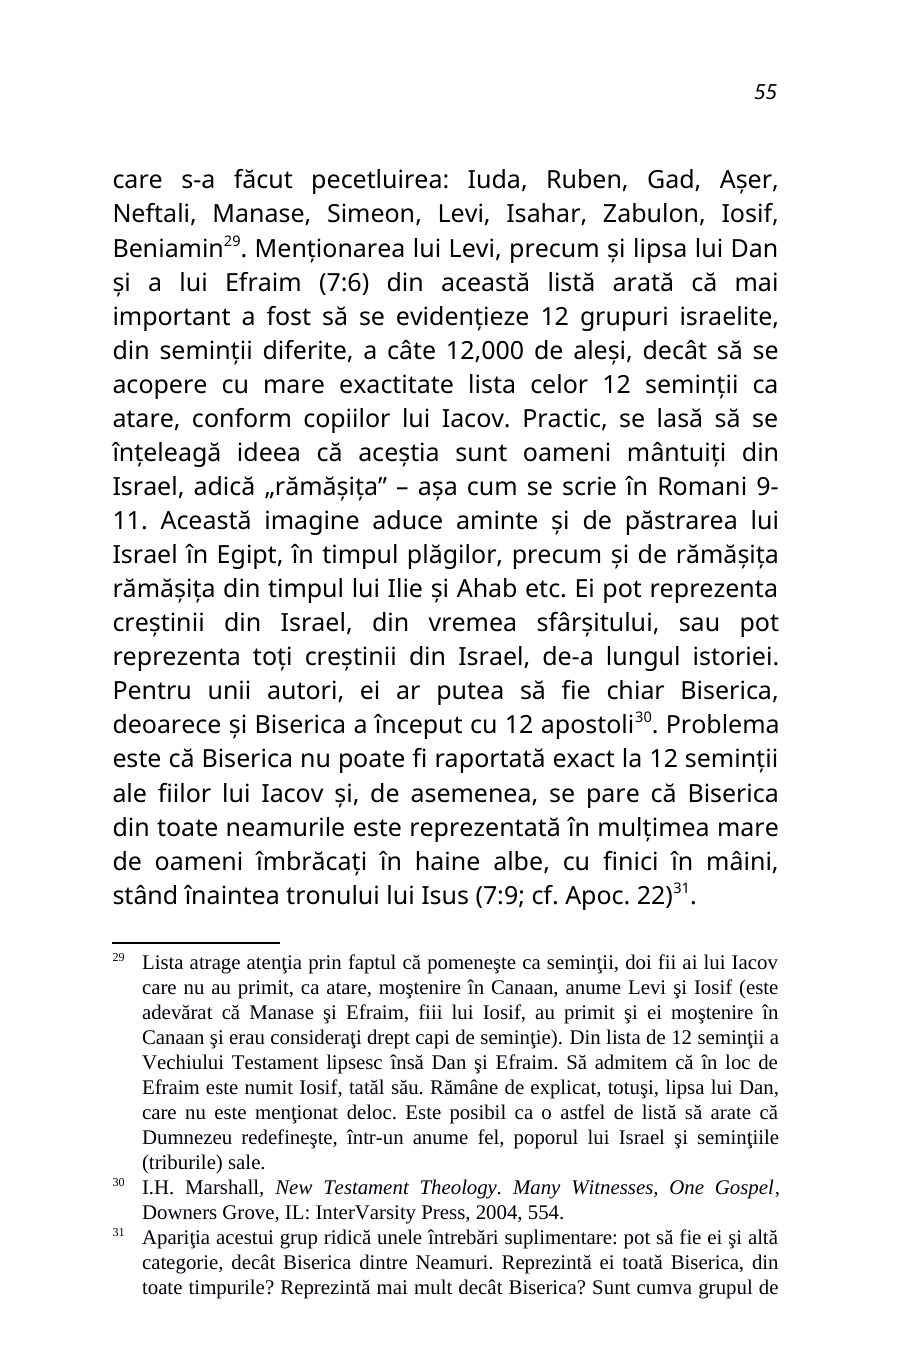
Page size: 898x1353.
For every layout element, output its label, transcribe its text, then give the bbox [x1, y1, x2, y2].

text Apariţia acestui grup ridică unele întrebări suplimentare: pot să fie ei şi altă categorie, decât Biserica dintre Neamuri. Reprezintă ei toată Biserica, din toate timpurile? Reprezintă mai mult decât Biserica? Sunt cumva grupul de [112, 1224, 779, 1299]
text I.H. Marshall, New Testament Theology. Many Witnesses, One Gospel, Downers Grove, IL: InterVarsity Press, 2004, 554. [112, 1174, 779, 1224]
text Lista atrage atenţia prin faptul că pomeneşte ca seminţii, doi fii ai lui Iacov care nu au primit, ca atare, moştenire în Canaan, anume Levi şi Iosif (este adevărat că Manase şi Efraim, fiii lui Iosif, au primit şi ei moştenire în Canaan şi erau consideraţi drept capi de seminţie). Din lista de 12 seminţii a Vechiului Testament lipsesc însă Dan şi Efraim. Să admitem că în loc de Efraim este numit Iosif, tatăl său. Rămâne de explicat, totuşi, lipsa lui Dan, care nu este menţionat deloc. Este posibil ca o astfel de listă să arate că Dumnezeu redefineşte, într-un anume fel, poporul lui Israel şi seminţiile (triburile) sale. [112, 949, 779, 1174]
text care s-a făcut pecetluirea: Iuda, Ruben, Gad, Aşer, Neftali, Manase, Simeon, Levi, Isahar, Zabulon, Iosif, Beniamin. Menţionarea lui Levi, precum şi lipsa lui Dan şi a lui Efraim (7:6) din această listă arată că mai important a fost să se evidenţieze 12 grupuri israelite, din seminţii diferite, a câte 12,000 de aleşi, decât să se acopere cu mare exactitate lista celor 12 seminţii ca atare, conform copiilor lui Iacov. Practic, se lasă să se înţeleagă ideea că aceştia sunt oameni mântuiţi din Israel, adică „rămăşiţa” – aşa cum se scrie în Romani 9-11. Această imagine aduce aminte şi de păstrarea lui Israel în Egipt, în timpul plăgilor, precum şi de rămăşiţa rămăşiţa din timpul lui Ilie şi Ahab etc. Ei pot reprezenta creştinii din Israel, din vremea sfârşitului, sau pot reprezenta toţi creştinii din Israel, de-a lungul istoriei. Pentru unii autori, ei ar putea să fie chiar Biserica, deoarece şi Biserica a început cu 12 apostoli. Problema este că Biserica nu poate fi raportată exact la 12 seminţii ale fiilor lui Iacov şi, de asemenea, se pare că Biserica din toate neamurile este reprezentată în mulţimea mare de oameni îmbrăcaţi în haine albe, cu finici în mâini, stând înaintea tronului lui Isus (7:9; cf. Apoc. 22). [112, 162, 779, 911]
